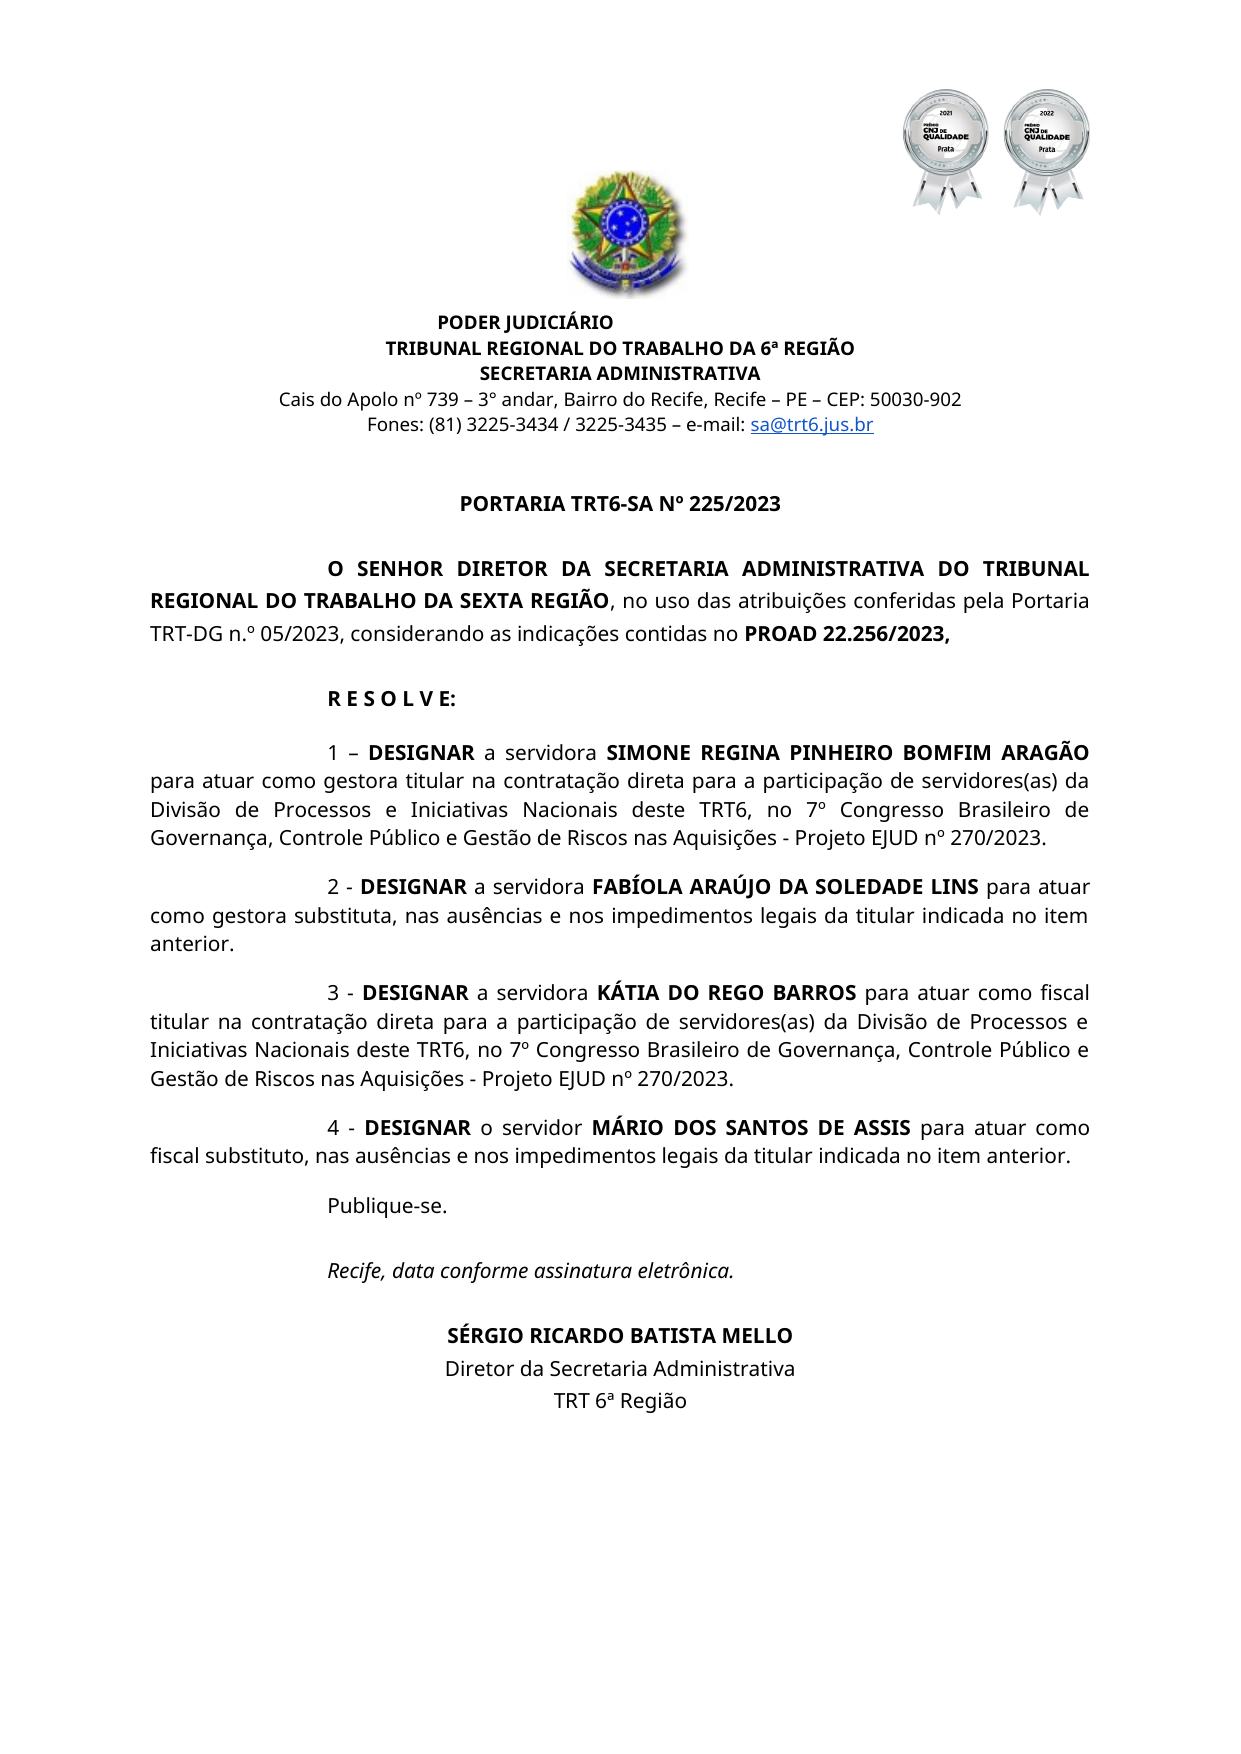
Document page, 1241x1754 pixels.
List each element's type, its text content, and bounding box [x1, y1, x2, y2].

text O SENHOR DIRETOR DA SECRETARIA ADMINISTRATIVA DO TRIBUNAL REGIONAL DO TRABALHO DA SEXTA REGIÃO, no uso das atribuições conferidas pela Portaria TRT-DG n.º 05/2023, considerando as indicações contidas no PROAD 22.256/2023, [150, 554, 1090, 648]
text Recife, data conforme assinatura eletrônica. [150, 1256, 1090, 1284]
text R E S O L V E: [150, 684, 1090, 713]
text Publique-se. [150, 1191, 1090, 1219]
text Diretor da Secretaria Administrativa [150, 1354, 1090, 1382]
text 2 - DESIGNAR a servidora FABÍOLA ARAÚJO DA SOLEDADE LINS para atuar como gestora substituta, nas ausências e nos impedimentos legais da titular indicada no item anterior. [150, 872, 1090, 958]
text SÉRGIO RICARDO BATISTA MELLO [150, 1321, 1090, 1350]
picture [883, 89, 1091, 217]
picture [567, 170, 689, 299]
text PORTARIA TRT6-SA Nº 225/2023 [150, 489, 1090, 517]
text 4 - DESIGNAR o servidor MÁRIO DOS SANTOS DE ASSIS para atuar como fiscal substituto, nas ausências e nos impedimentos legais da titular indicada no item anterior. [150, 1113, 1090, 1170]
text 3 - DESIGNAR a servidora KÁTIA DO REGO BARROS para atuar como fiscal titular na contratação direta para a participação de servidores(as) da Divisão de Processos e Iniciativas Nacionais deste TRT6, no 7º Congresso Brasileiro de Governança, Controle Público e Gestão de Riscos nas Aquisições - Projeto EJUD nº 270/2023. [150, 978, 1090, 1092]
text 1 – DESIGNAR a servidora SIMONE REGINA PINHEIRO BOMFIM ARAGÃO para atuar como gestora titular na contratação direta para a participação de servidores(as) da Divisão de Processos e Iniciativas Nacionais deste TRT6, no 7º Congresso Brasileiro de Governança, Controle Público e Gestão de Riscos nas Aquisições - Projeto EJUD nº 270/2023. [150, 738, 1090, 852]
text TRT 6ª Região [150, 1386, 1090, 1415]
